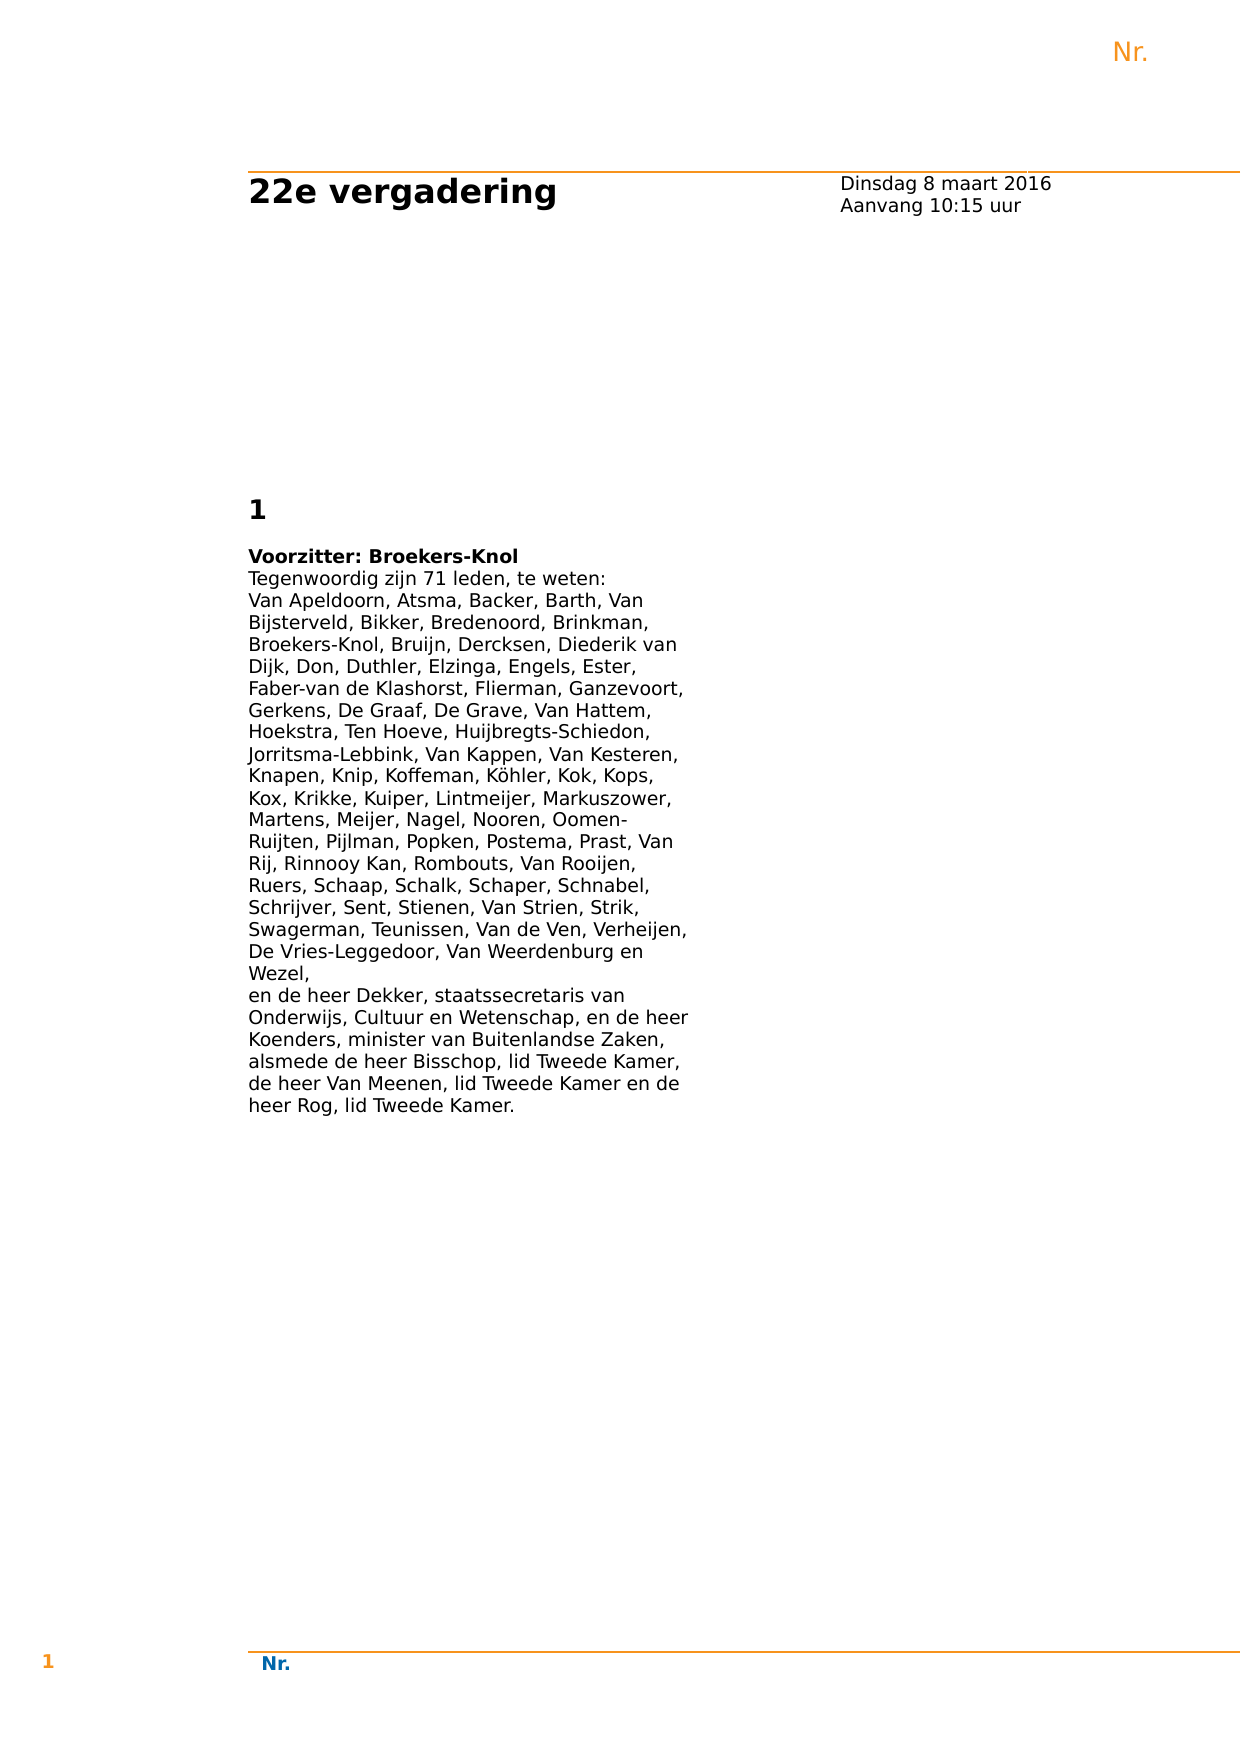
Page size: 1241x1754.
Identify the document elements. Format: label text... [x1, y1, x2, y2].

text Van Apeldoorn, Atsma, Backer, Barth, Van Bijsterveld, Bikker, Bredenoord, Brinkman, Broekers-Knol, Bruijn, Dercksen, Diederik van Dijk, Don, Duthler, Elzinga, Engels, Ester, Faber-van de Klashorst, Flierman, Ganzevoort, Gerkens, De Graaf, De Grave, Van Hattem, Hoekstra, Ten Hoeve, Huijbregts-Schiedon, Jorritsma-Lebbink, Van Kappen, Van Kesteren, Knapen, Knip, Koffeman, Köhler, Kok, Kops, Kox, Krikke, Kuiper, Lintmeijer, Markuszower, Martens, Meijer, Nagel, Nooren, Oomen-Ruijten, Pijlman, Popken, Postema, Prast, Van Rij, Rinnooy Kan, Rombouts, Van Rooijen, Ruers, Schaap, Schalk, Schaper, Schnabel, Schrijver, Sent, Stienen, Van Strien, Strik, Swagerman, Teunissen, Van de Ven, Verheijen, De Vries-Leggedoor, Van Weerdenburg en Wezel, [248, 589, 691, 985]
text Tegenwoordig zijn 71 leden, te weten: [248, 568, 691, 589]
table_cell Aanvang 10:15 uur [840, 195, 1163, 217]
title 1 [248, 494, 691, 526]
text en de heer Dekker, staatssecretaris van Onderwijs, Cultuur en Wetenschap, en de heer Koenders, minister van Buitenlandse Zaken, [248, 985, 691, 1051]
table_header 22e vergadering [248, 173, 840, 217]
text Voorzitter: Broekers-Knol [248, 546, 691, 568]
table_header Dinsdag 8 maart 2016 [840, 173, 1163, 195]
text alsmede de heer Bisschop, lid Tweede Kamer, de heer Van Meenen, lid Tweede Kamer en de heer Rog, lid Tweede Kamer. [248, 1051, 691, 1117]
